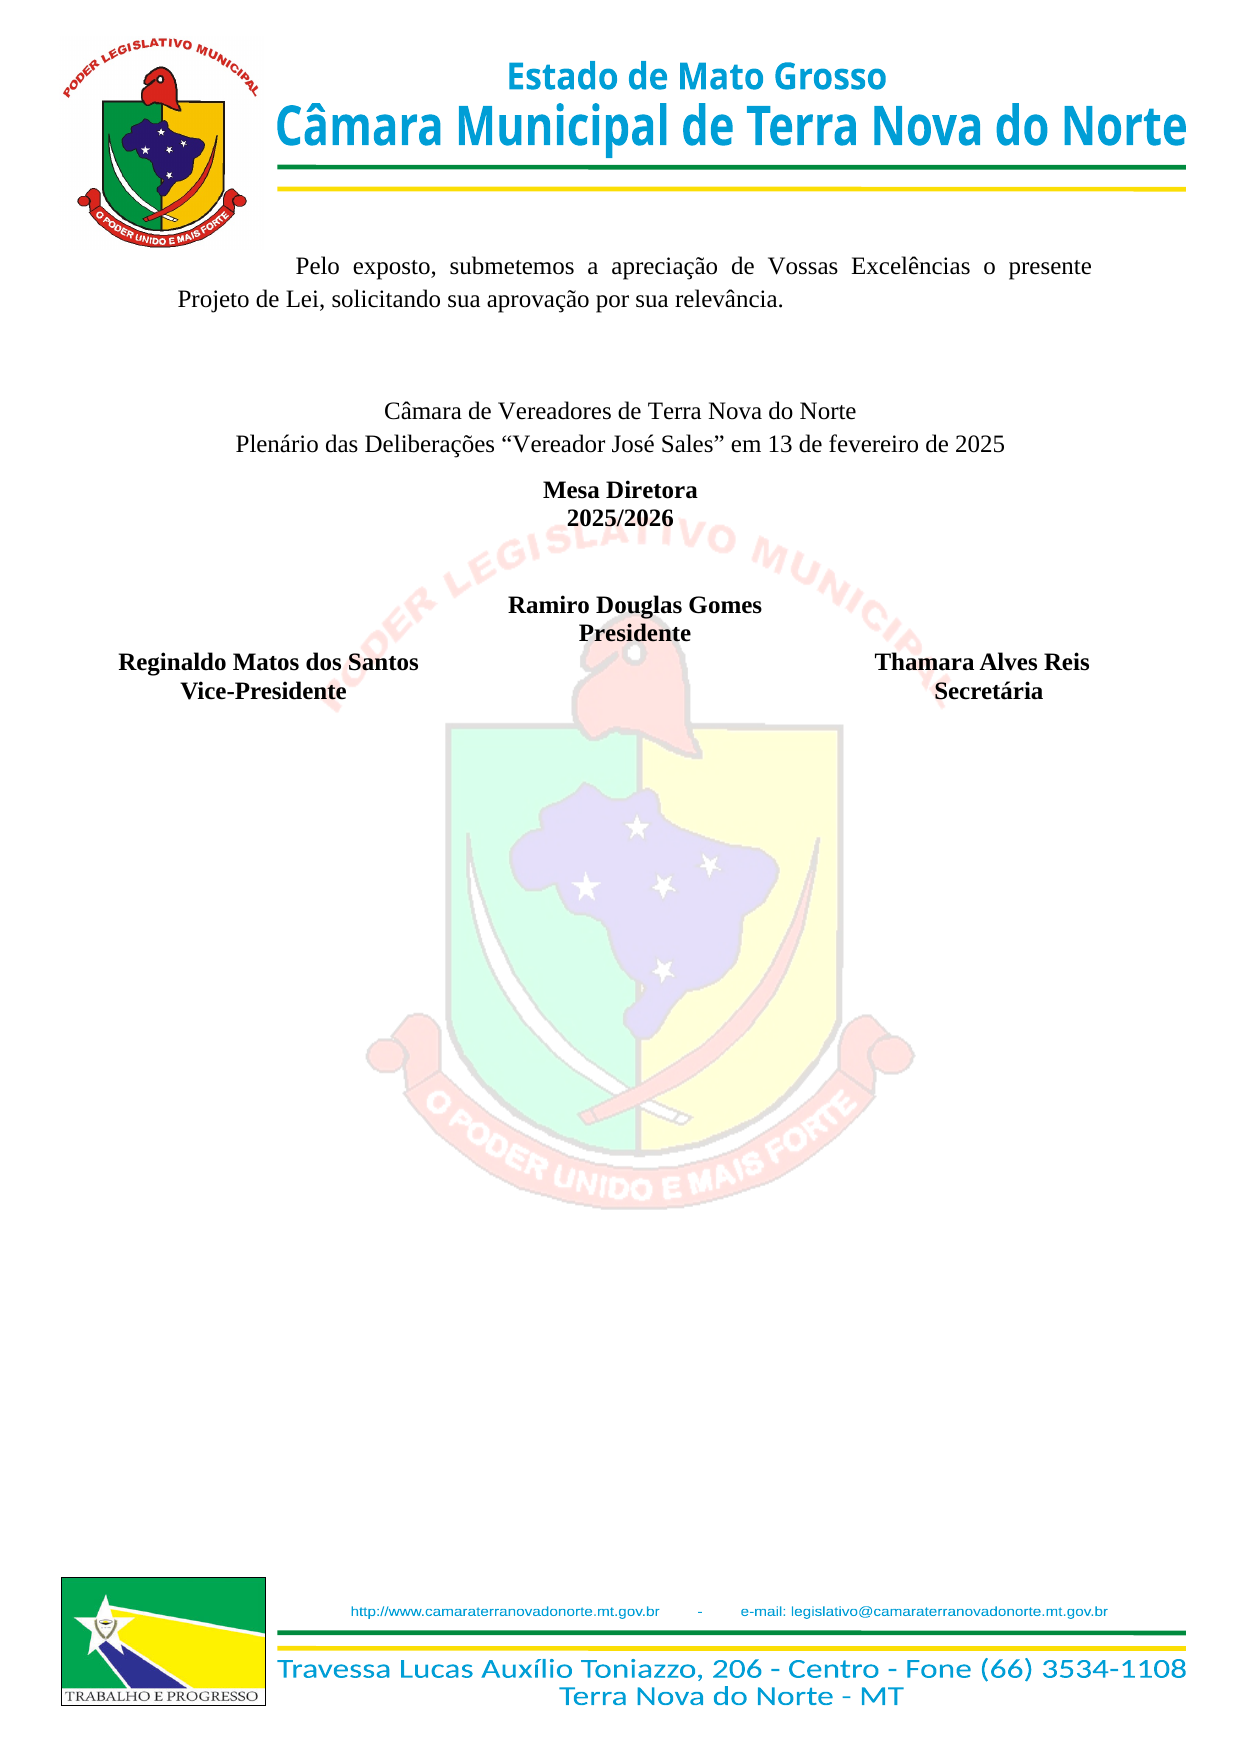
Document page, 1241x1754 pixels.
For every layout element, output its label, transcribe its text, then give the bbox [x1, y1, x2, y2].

subtitle Presidente [177, 618, 307, 647]
picture [797, 1608, 802, 1616]
text Câmara de Vereadores de Terra Nova do Norte [148, 396, 1093, 425]
picture [59, 36, 264, 250]
picture [863, 1613, 872, 1618]
text Vice-Presidente Secretária [118, 676, 307, 705]
text Reginaldo Matos dos Santos Thamara Alves Reis [118, 647, 307, 676]
text Pelo exposto, submetemos a apreciação de Vossas Excelências o presente Projeto de Lei, solicitando sua aprovação por sua relevância. [177, 251, 1093, 313]
picture [862, 1606, 872, 1611]
picture [360, 1607, 372, 1614]
subtitle Ramiro Douglas Gomes [971, 590, 1093, 618]
picture [834, 1606, 841, 1614]
text Reginaldo Matos dos Santos Thamara Alves Reis [971, 647, 1093, 676]
picture [62, 1578, 265, 1705]
subtitle Ramiro Douglas Gomes [177, 590, 307, 618]
text Plenário das Deliberações “Vereador José Sales” em 13 de fevereiro de 2025 [148, 429, 1093, 458]
subtitle Presidente [971, 618, 1093, 647]
text Vice-Presidente Secretária [971, 676, 1093, 705]
subtitle Mesa Diretora [148, 475, 1093, 503]
picture [476, 1607, 488, 1616]
subtitle 2025/2026 [148, 503, 1093, 532]
picture [581, 1607, 592, 1616]
